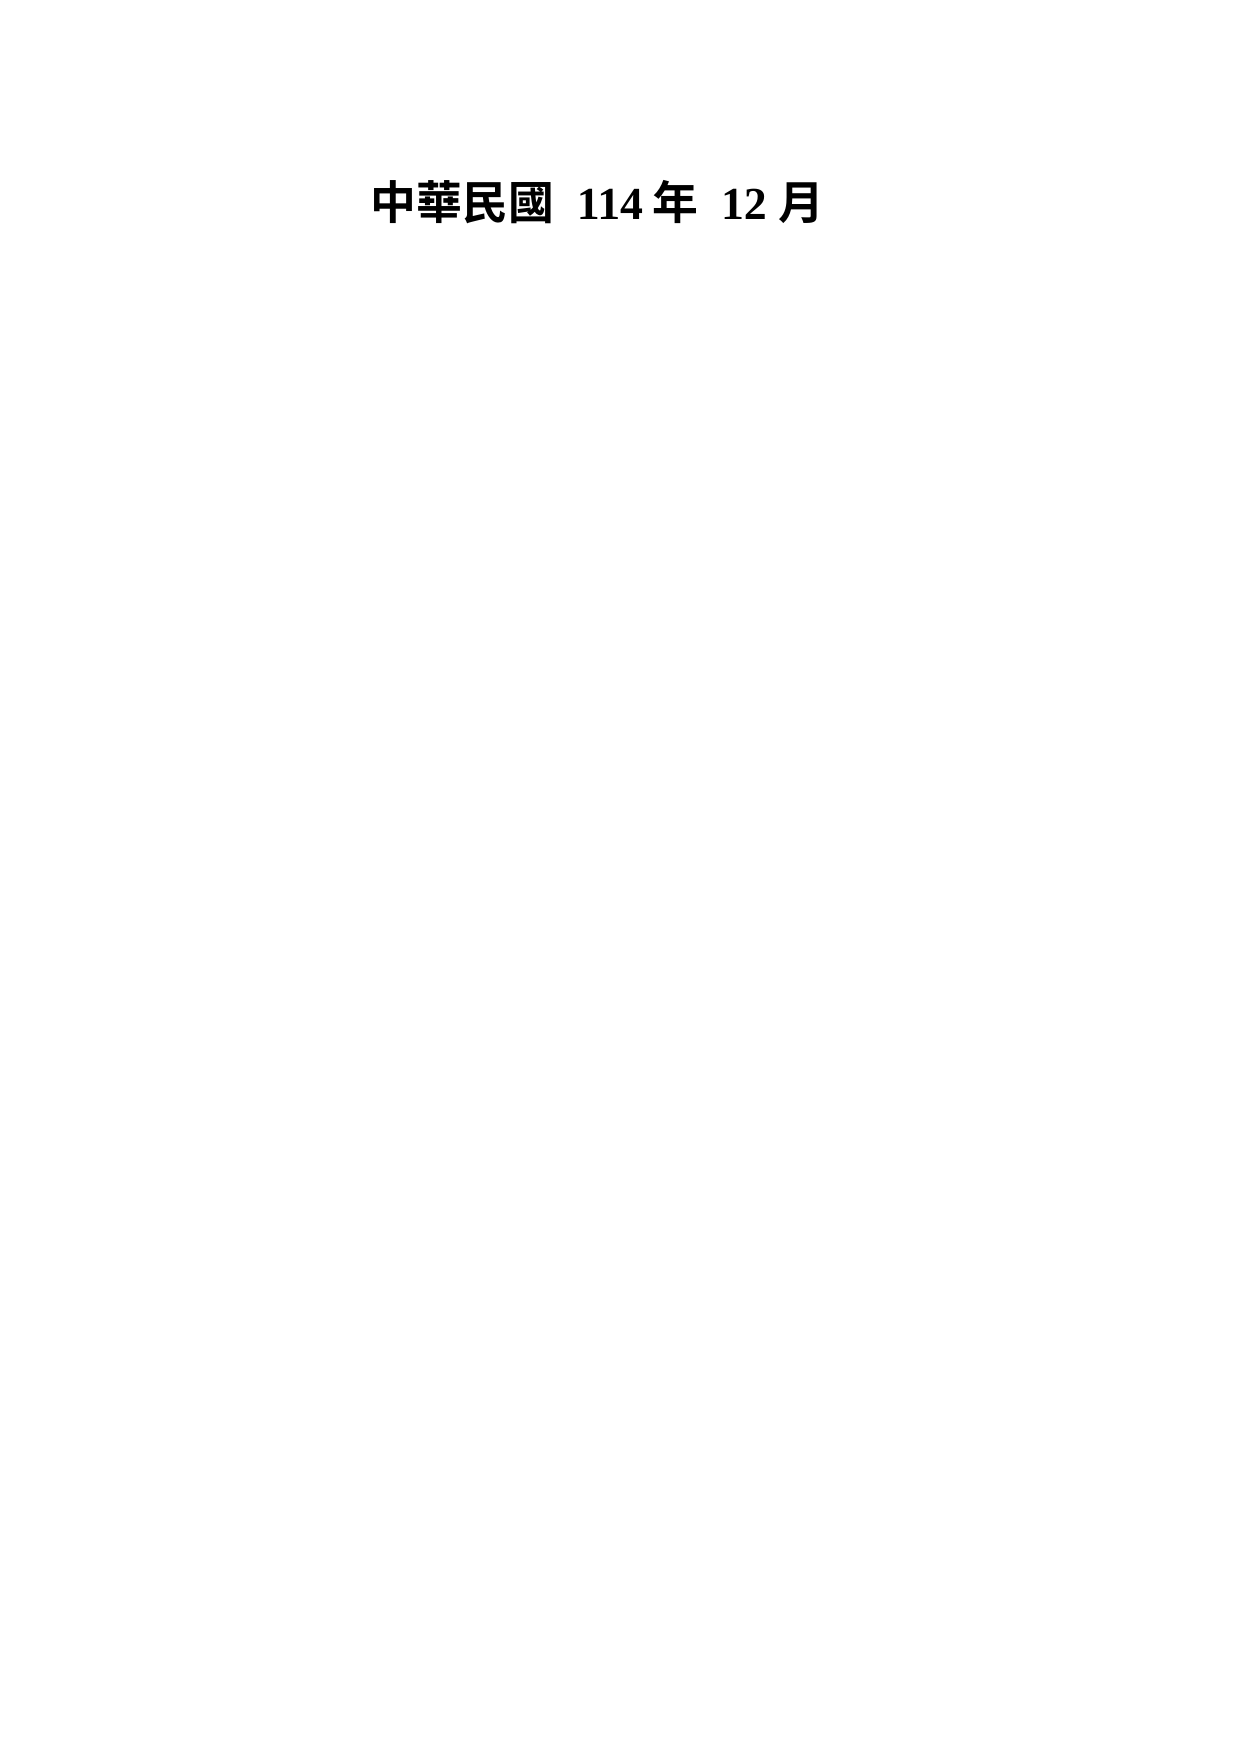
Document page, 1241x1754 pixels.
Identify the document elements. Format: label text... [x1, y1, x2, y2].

text 中華民國 114年 12 月 [118, 127, 1122, 252]
